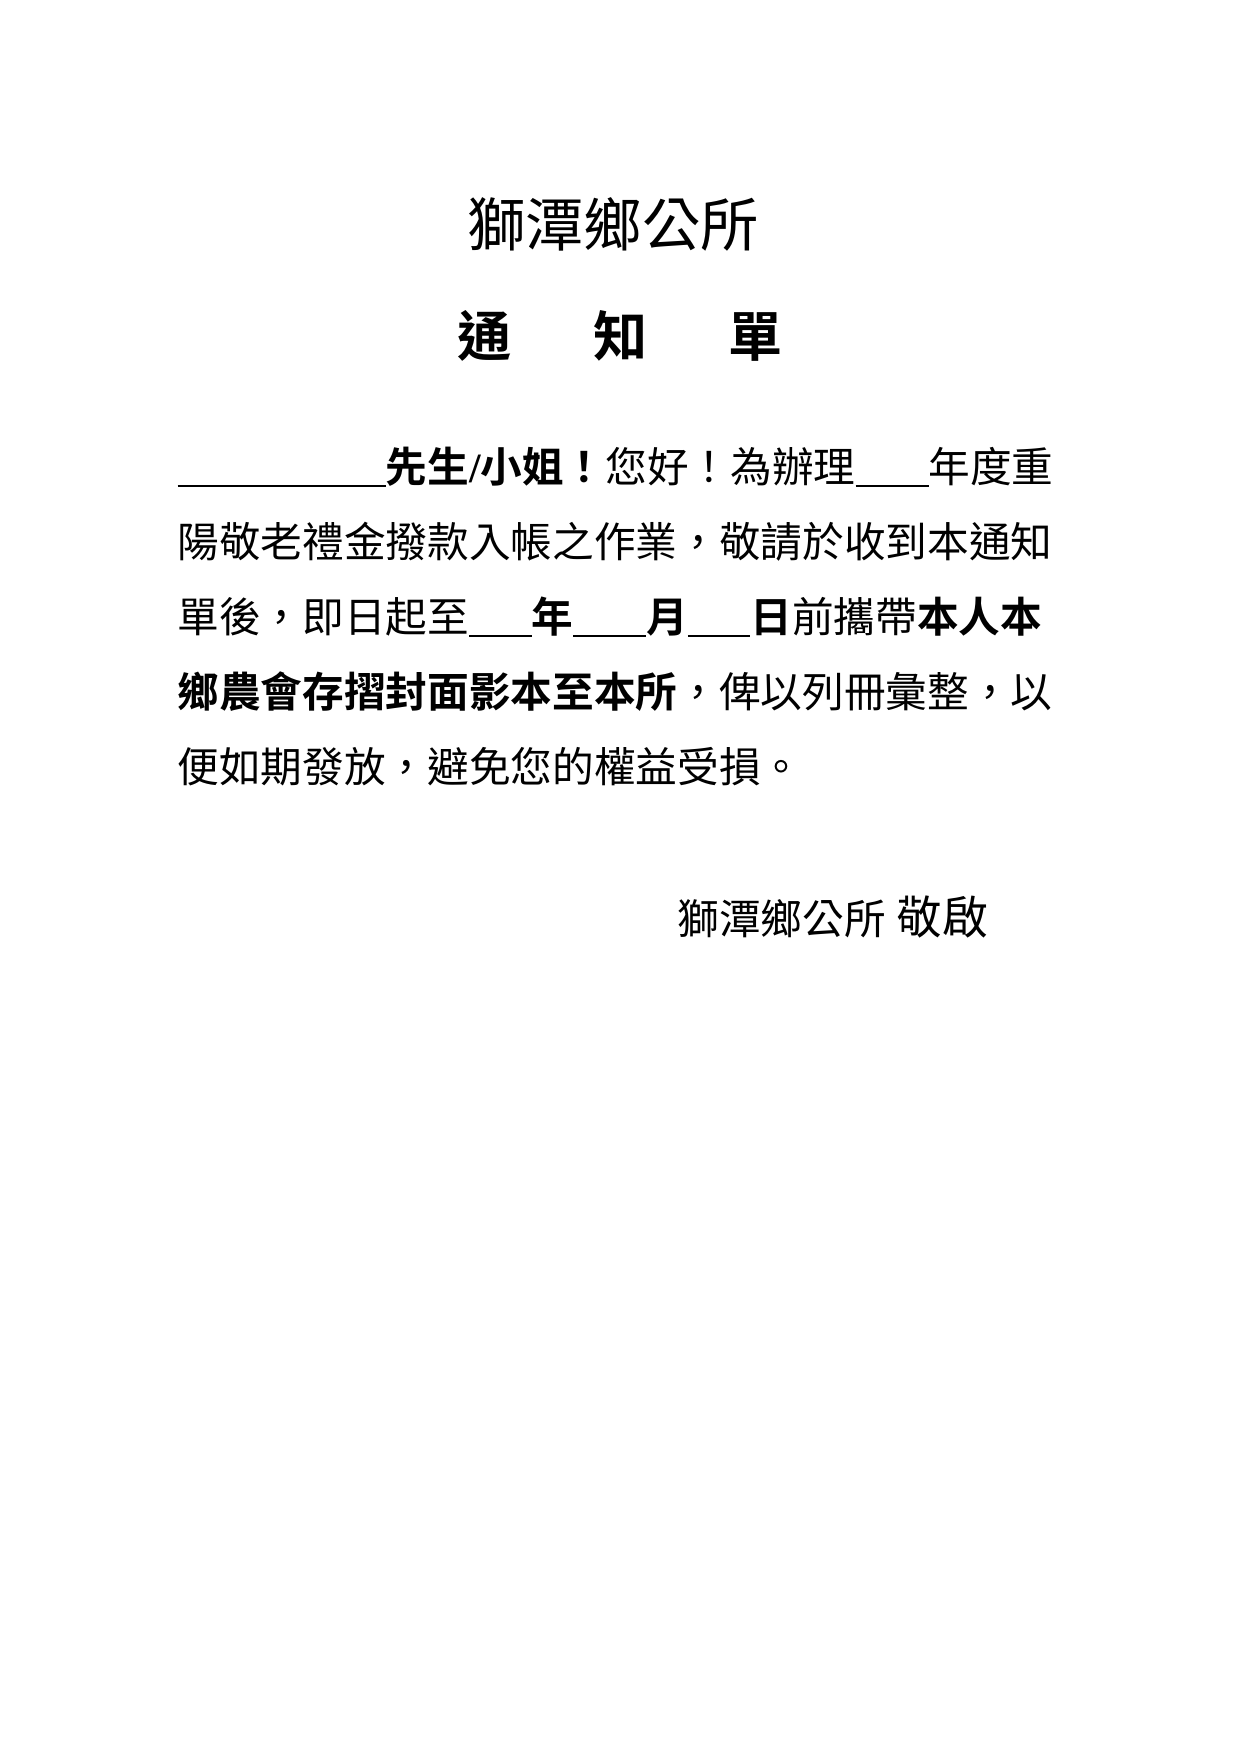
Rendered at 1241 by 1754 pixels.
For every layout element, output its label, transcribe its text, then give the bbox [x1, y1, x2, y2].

text 通 知 單 [177, 277, 1063, 389]
text 先生/小姐！您好！為辦理 年度重陽敬老禮金撥款入帳之作業，敬請於收到本通知單後，即日起至 年 月 日前攜帶本人本鄉農會存摺封面影本至本所，俾以列冊彙整，以便如期發放，避免您的權益受損。 [177, 427, 1063, 802]
text 獅潭鄉公所 [177, 164, 1063, 277]
text 獅潭鄉公所 敬啟 [177, 877, 1063, 952]
